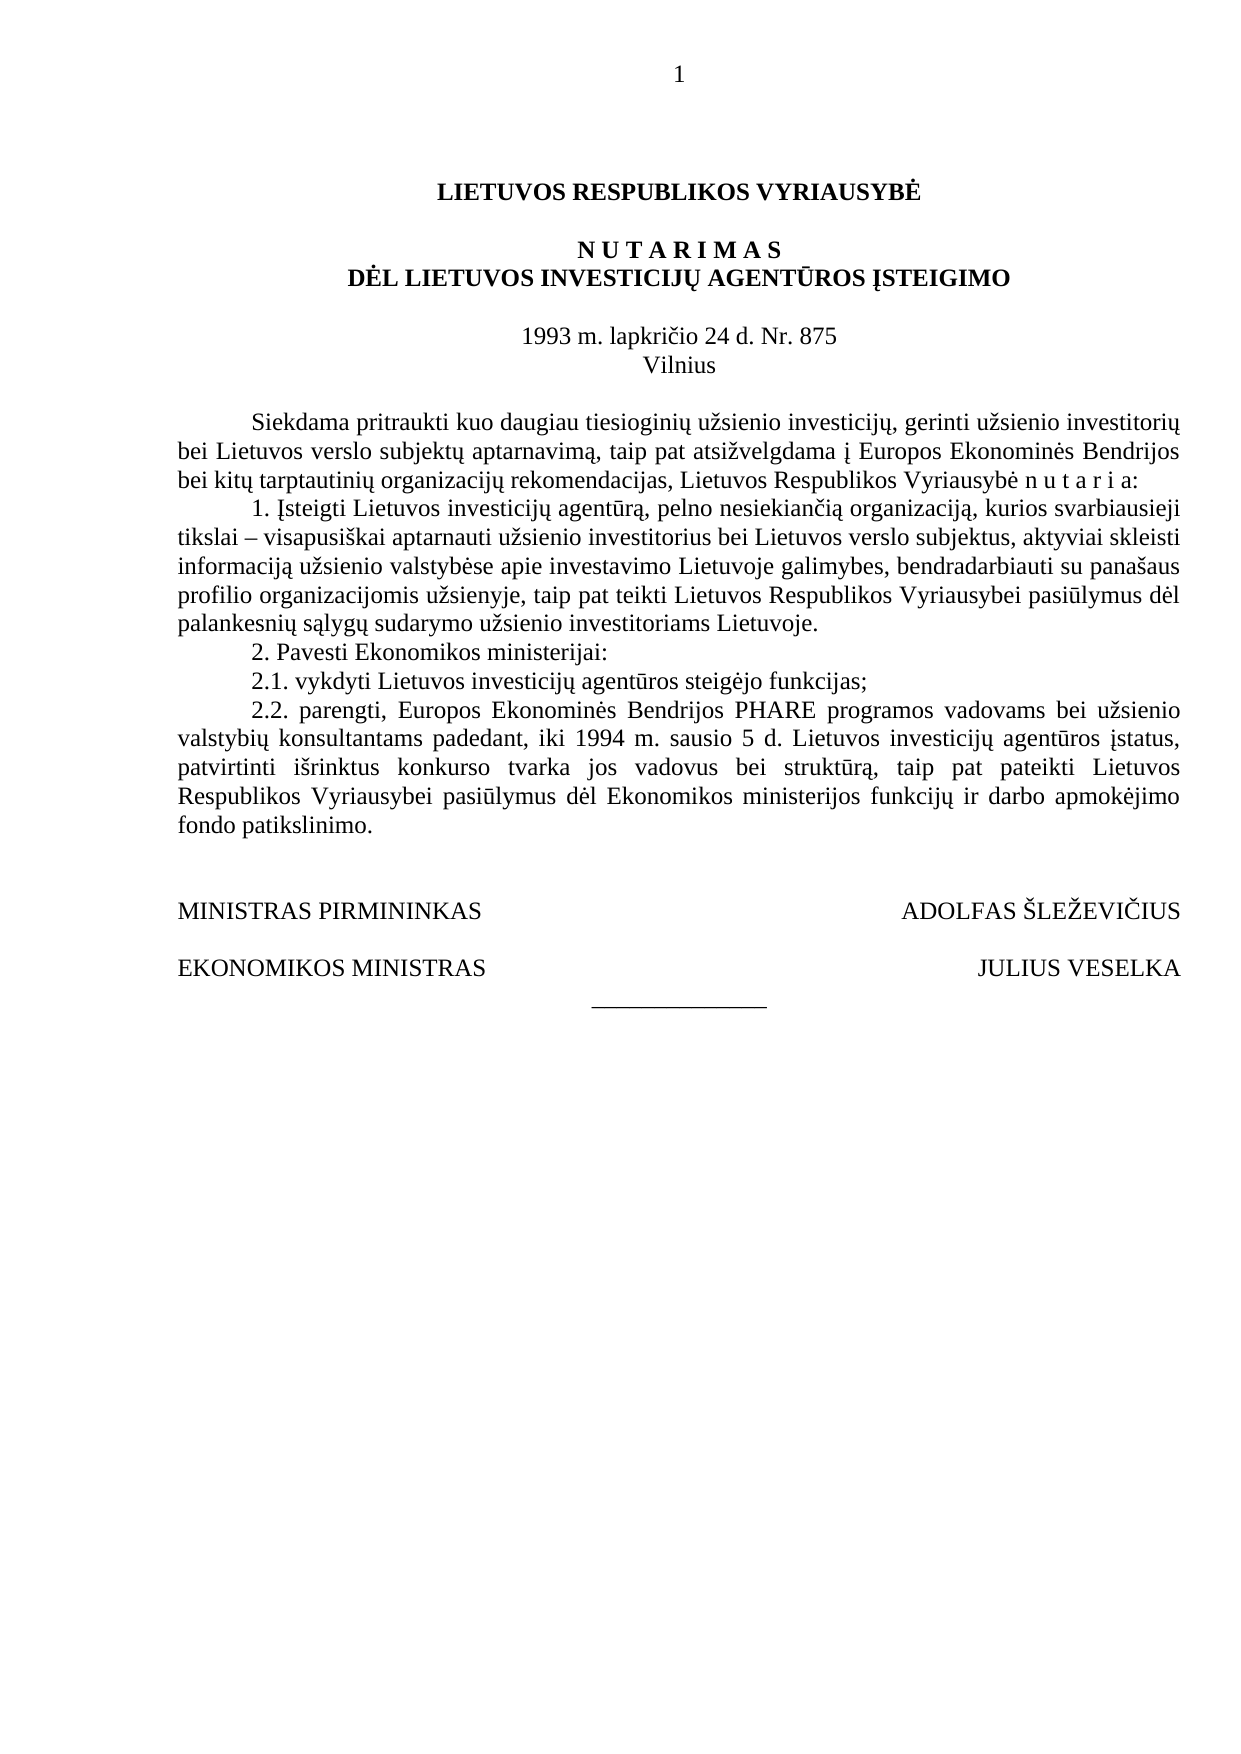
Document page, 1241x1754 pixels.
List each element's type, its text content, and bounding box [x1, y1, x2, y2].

text ______________ [177, 982, 1181, 1011]
text Vilnius [177, 350, 1181, 378]
text 2.2. parengti, Europos Ekonominės Bendrijos PHARE programos vadovams bei užsienio valstybių konsultantams padedant, iki 1994 m. sausio 5 d. Lietuvos investicijų agentūros įstatus, patvirtinti išrinktus konkurso tvarka jos vadovus bei struktūrą, taip pat pateikti Lietuvos Respublikos Vyriausybei pasiūlymus dėl Ekonomikos ministerijos funkcijų ir darbo apmokėjimo fondo patikslinimo. [177, 695, 1181, 838]
text 1. Įsteigti Lietuvos investicijų agentūrą, pelno nesiekiančią organizaciją, kurios svarbiausieji tikslai – visapusiškai aptarnauti užsienio investitorius bei Lietuvos verslo subjektus, aktyviai skleisti informaciją užsienio valstybėse apie investavimo Lietuvoje galimybes, bendradarbiauti su panašaus profilio organizacijomis užsienyje, taip pat teikti Lietuvos Respublikos Vyriausybei pasiūlymus dėl palankesnių sąlygų sudarymo užsienio investitoriams Lietuvoje. [177, 493, 1181, 637]
text 2. Pavesti Ekonomikos ministerijai: [177, 637, 1181, 666]
text N U T A R I M A S [177, 235, 1181, 263]
text 2.1. vykdyti Lietuvos investicijų agentūros steigėjo funkcijas; [177, 666, 1181, 695]
text Siekdama pritraukti kuo daugiau tiesioginių užsienio investicijų, gerinti užsienio investitorių bei Lietuvos verslo subjektų aptarnavimą, taip pat atsižvelgdama į Europos Ekonominės Bendrijos bei kitų tarptautinių organizacijų rekomendacijas, Lietuvos Respublikos Vyriausybė nutaria: [177, 407, 1181, 493]
text LIETUVOS RESPUBLIKOS VYRIAUSYBĖ [177, 177, 1181, 206]
text EKONOMIKOS MINISTRAS JULIUS VESELKA [177, 953, 1181, 982]
text 1993 m. lapkričio 24 d. Nr. 875 [177, 321, 1181, 350]
text MINISTRAS PIRMININKAS ADOLFAS ŠLEŽEVIČIUS [177, 896, 1181, 925]
text DĖL LIETUVOS INVESTICIJŲ AGENTŪROS ĮSTEIGIMO [177, 263, 1181, 292]
